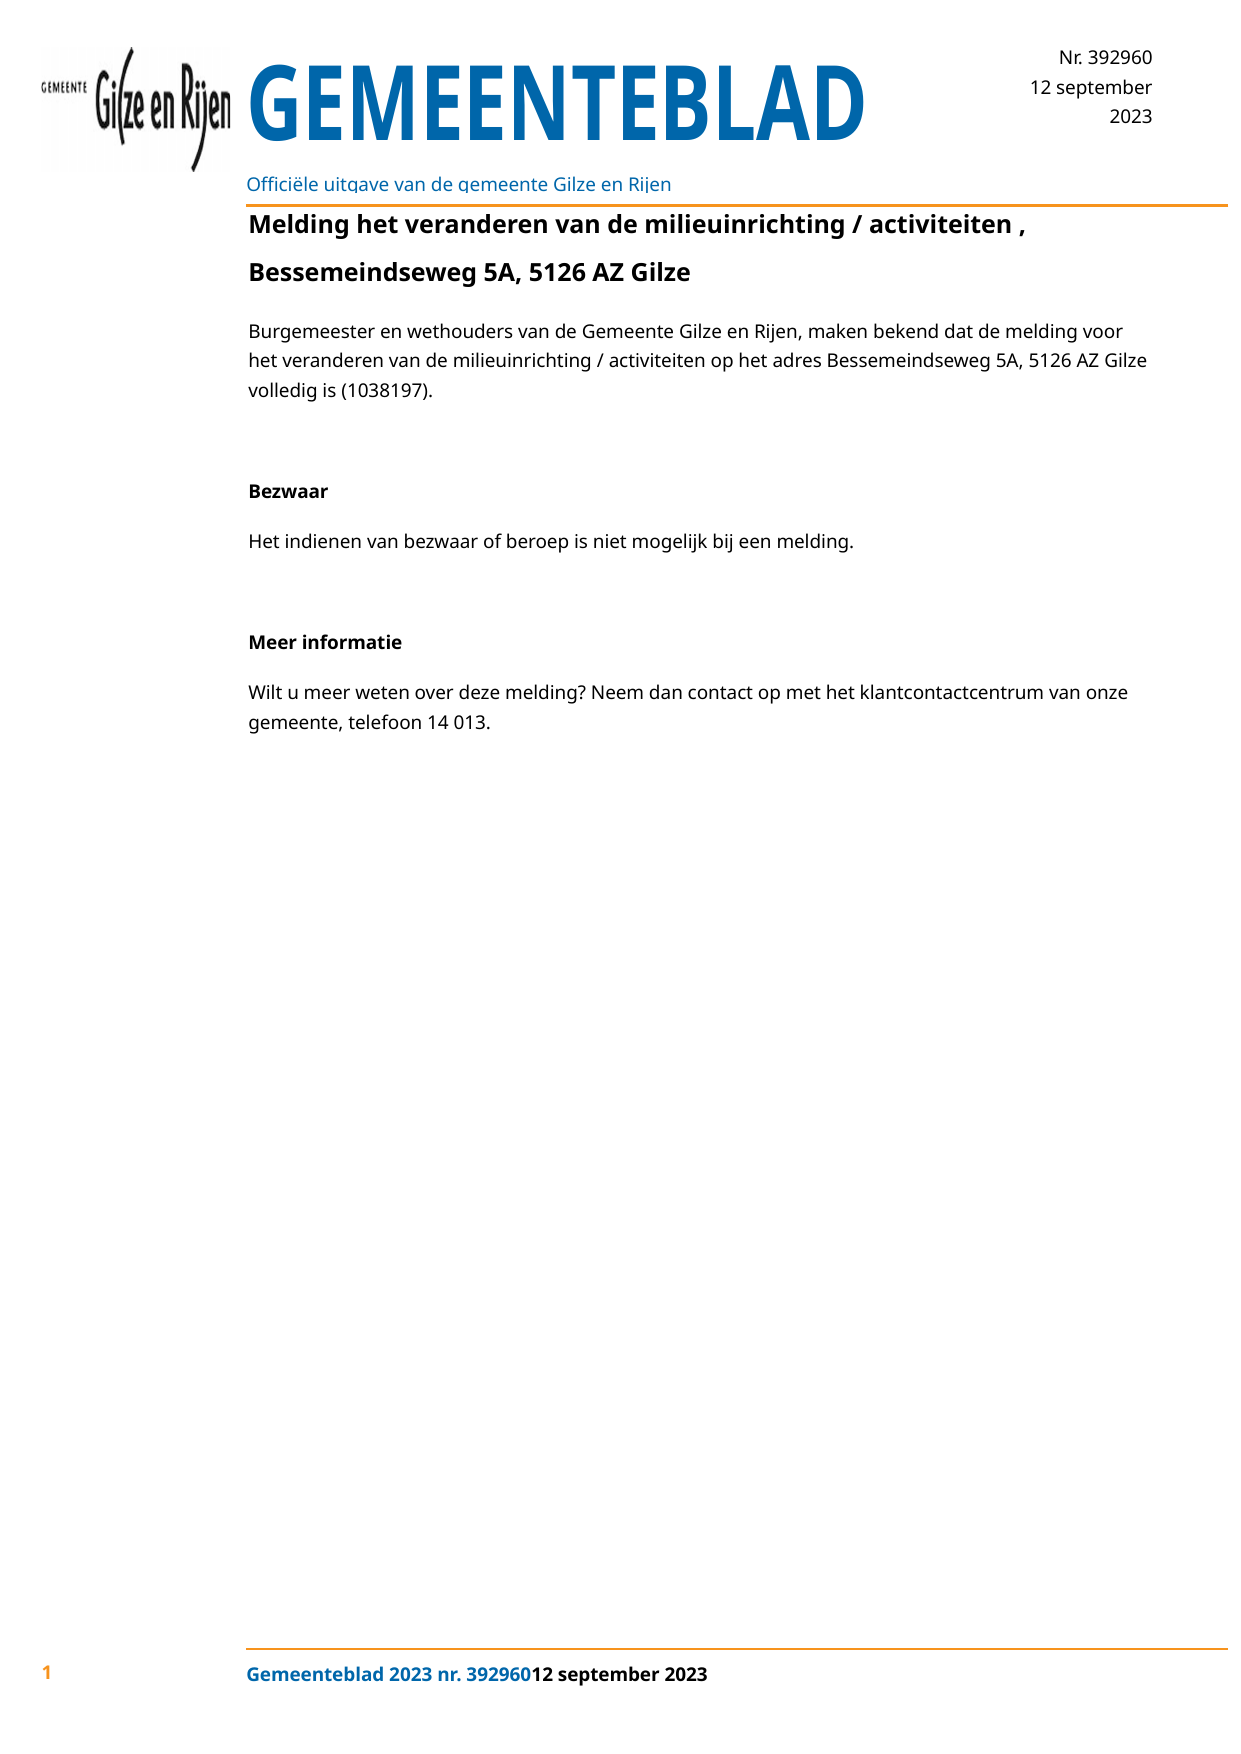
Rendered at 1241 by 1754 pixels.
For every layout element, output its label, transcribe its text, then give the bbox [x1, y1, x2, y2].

text Meer informatie [248, 629, 1152, 655]
text Wilt u meer weten over deze melding? Neem dan contact op met het klantcontactcentrum van onze gemeente, telefoon 14 013. [248, 679, 1152, 735]
text Burgemeester en wethouders van de Gemeente Gilze en Rijen, maken bekend dat de melding voor het veranderen van de milieuinrichting / activiteiten op het adres Bessemeindseweg 5A, 5126 AZ Gilze volledig is (1038197). [248, 318, 1152, 403]
text Melding het veranderen van de milieuinrichting / activiteiten , Bessemeindseweg 5A, 5126 AZ Gilze [248, 207, 1152, 288]
picture [41, 47, 231, 172]
text Bezwaar [248, 478, 1152, 504]
text Het indienen van bezwaar of beroep is niet mogelijk bij een melding. [248, 528, 1152, 554]
